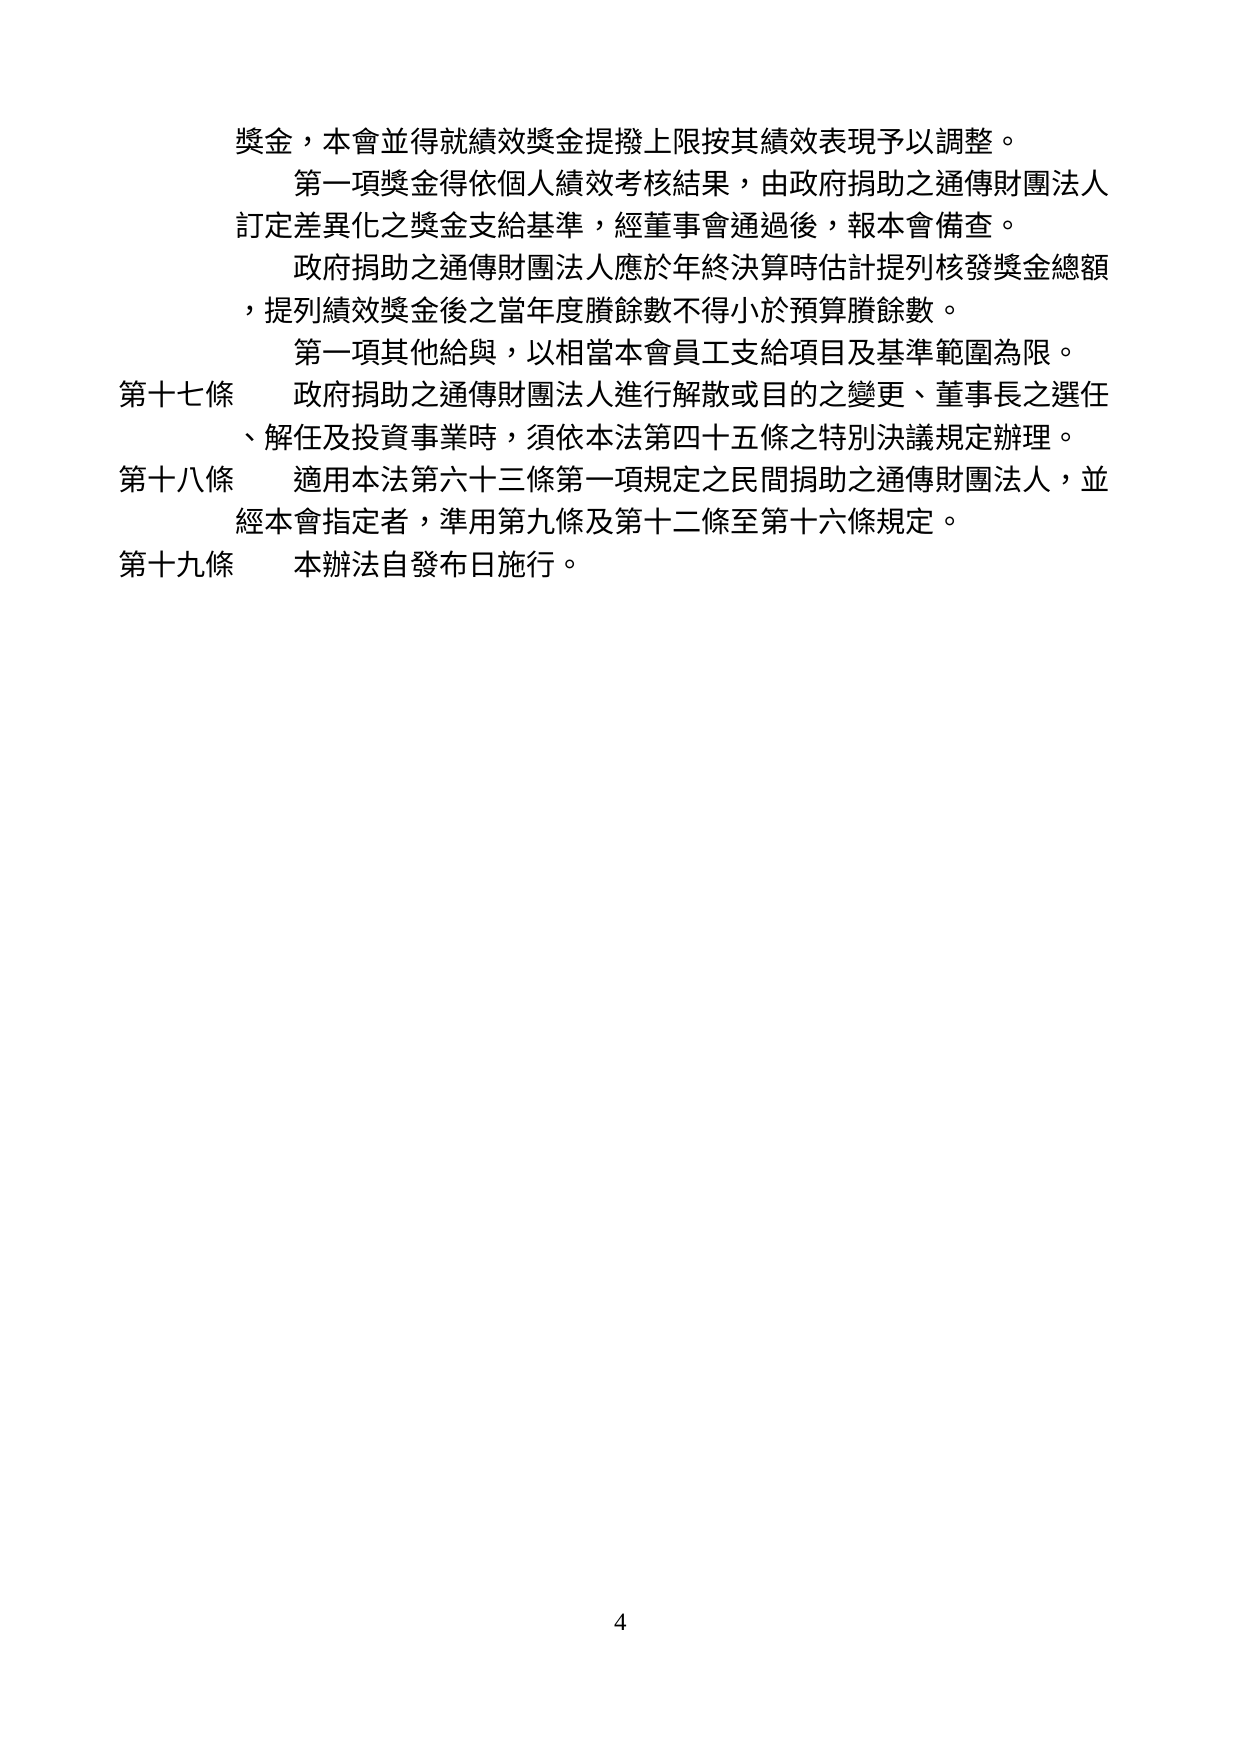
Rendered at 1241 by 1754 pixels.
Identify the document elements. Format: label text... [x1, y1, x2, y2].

text 政府捐助之通傳財團法人應於年終決算時估計提列核發獎金總額，提列績效獎金後之當年度賸餘數不得小於預算賸餘數。 [235, 245, 1122, 329]
text 第一項其他給與，以相當本會員工支給項目及基準範圍為限。 [235, 329, 1122, 372]
text 第十九條 本辦法自發布日施行。 [118, 541, 1122, 583]
text 第十八條 適用本法第六十三條第一項規定之民間捐助之通傳財團法人，並經本會指定者，準用第九條及第十二條至第十六條規定。 [118, 456, 1122, 541]
text 第十七條 政府捐助之通傳財團法人進行解散或目的之變更、董事長之選任、解任及投資事業時，須依本法第四十五條之特別決議規定辦理。 [118, 372, 1122, 456]
text 獎金，本會並得就績效獎金提撥上限按其績效表現予以調整。 [235, 118, 1122, 160]
text 第一項獎金得依個人績效考核結果，由政府捐助之通傳財團法人訂定差異化之獎金支給基準，經董事會通過後，報本會備查。 [235, 160, 1122, 245]
